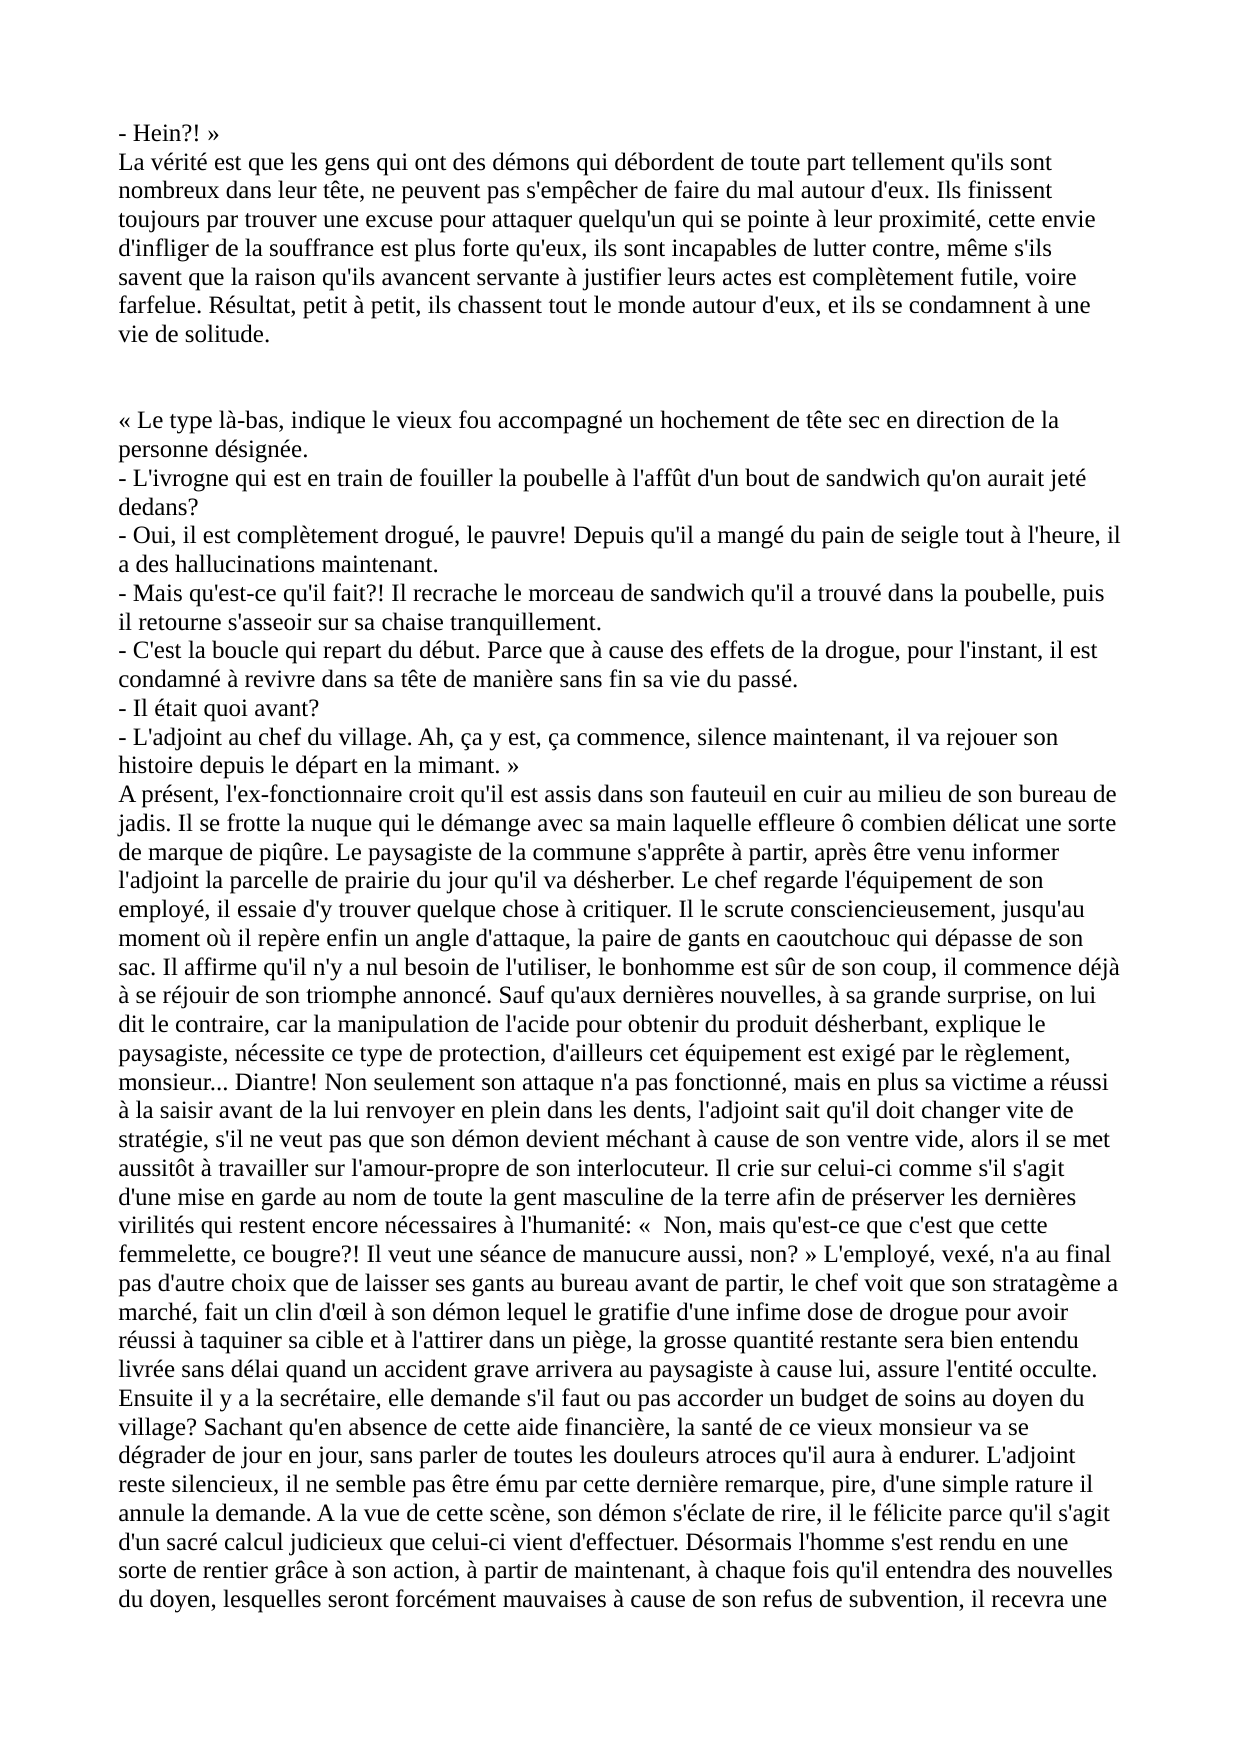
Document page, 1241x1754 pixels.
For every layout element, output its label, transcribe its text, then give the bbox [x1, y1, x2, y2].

text - L'ivrogne qui est en train de fouiller la poubelle à l'affût d'un bout de sandwich qu'on aurait jeté dedans? [118, 463, 1122, 521]
text « Le type là-bas, indique le vieux fou accompagné un hochement de tête sec en direction de la personne désignée. [118, 406, 1122, 463]
text La vérité est que les gens qui ont des démons qui débordent de toute part tellement qu'ils sont nombreux dans leur tête, ne peuvent pas s'empêcher de faire du mal autour d'eux. Ils finissent toujours par trouver une excuse pour attaquer quelqu'un qui se pointe à leur proximité, cette envie d'infliger de la souffrance est plus forte qu'eux, ils sont incapables de lutter contre, même s'ils savent que la raison qu'ils avancent servante à justifier leurs actes est complètement futile, voire farfelue. Résultat, petit à petit, ils chassent tout le monde autour d'eux, et ils se condamnent à une vie de solitude. [118, 147, 1122, 348]
text - Hein?! » [118, 118, 1122, 147]
text - Il était quoi avant? [118, 693, 1122, 722]
text - Oui, il est complètement drogué, le pauvre! Depuis qu'il a mangé du pain de seigle tout à l'heure, il a des hallucinations maintenant. [118, 521, 1122, 578]
text A présent, l'ex-fonctionnaire croit qu'il est assis dans son fauteuil en cuir au milieu de son bureau de jadis. Il se frotte la nuque qui le démange avec sa main laquelle effleure ô combien délicat une sorte de marque de piqûre. Le paysagiste de la commune s'apprête à partir, après être venu informer l'adjoint la parcelle de prairie du jour qu'il va désherber. Le chef regarde l'équipement de son employé, il essaie d'y trouver quelque chose à critiquer. Il le scrute consciencieusement, jusqu'au moment où il repère enfin un angle d'attaque, la paire de gants en caoutchouc qui dépasse de son sac. Il affirme qu'il n'y a nul besoin de l'utiliser, le bonhomme est sûr de son coup, il commence déjà à se réjouir de son triomphe annoncé. Sauf qu'aux dernières nouvelles, à sa grande surprise, on lui dit le contraire, car la manipulation de l'acide pour obtenir du produit désherbant, explique le paysagiste, nécessite ce type de protection, d'ailleurs cet équipement est exigé par le règlement, monsieur... Diantre! Non seulement son attaque n'a pas fonctionné, mais en plus sa victime a réussi à la saisir avant de la lui renvoyer en plein dans les dents, l'adjoint sait qu'il doit changer vite de stratégie, s'il ne veut pas que son démon devient méchant à cause de son ventre vide, alors il se met aussitôt à travailler sur l'amour-propre de son interlocuteur. Il crie sur celui-ci comme s'il s'agit d'une mise en garde au nom de toute la gent masculine de la terre afin de préserver les dernières virilités qui restent encore nécessaires à l'humanité: « Non, mais qu'est-ce que c'est que cette femmelette, ce bougre?! Il veut une séance de manucure aussi, non? » L'employé, vexé, n'a au final pas d'autre choix que de laisser ses gants au bureau avant de partir, le chef voit que son stratagème a marché, fait un clin d'œil à son démon lequel le gratifie d'une infime dose de drogue pour avoir réussi à taquiner sa cible et à l'attirer dans un piège, la grosse quantité restante sera bien entendu livrée sans délai quand un accident grave arrivera au paysagiste à cause lui, assure l'entité occulte. Ensuite il y a la secrétaire, elle demande s'il faut ou pas accorder un budget de soins au doyen du village? Sachant qu'en absence de cette aide financière, la santé de ce vieux monsieur va se dégrader de jour en jour, sans parler de toutes les douleurs atroces qu'il aura à endurer. L'adjoint reste silencieux, il ne semble pas être ému par cette dernière remarque, pire, d'une simple rature il annule la demande. A la vue de cette scène, son démon s'éclate de rire, il le félicite parce qu'il s'agit d'un sacré calcul judicieux que celui-ci vient d'effectuer. Désormais l'homme s'est rendu en une sorte de rentier grâce à son action, à partir de maintenant, à chaque fois qu'il entendra des nouvelles du doyen, lesquelles seront forcément mauvaises à cause de son refus de subvention, il recevra une [118, 779, 1122, 1613]
text - Mais qu'est-ce qu'il fait?! Il recrache le morceau de sandwich qu'il a trouvé dans la poubelle, puis il retourne s'asseoir sur sa chaise tranquillement. [118, 578, 1122, 636]
text - C'est la boucle qui repart du début. Parce que à cause des effets de la drogue, pour l'instant, il est condamné à revivre dans sa tête de manière sans fin sa vie du passé. [118, 636, 1122, 693]
text - L'adjoint au chef du village. Ah, ça y est, ça commence, silence maintenant, il va rejouer son histoire depuis le départ en la mimant. » [118, 722, 1122, 779]
